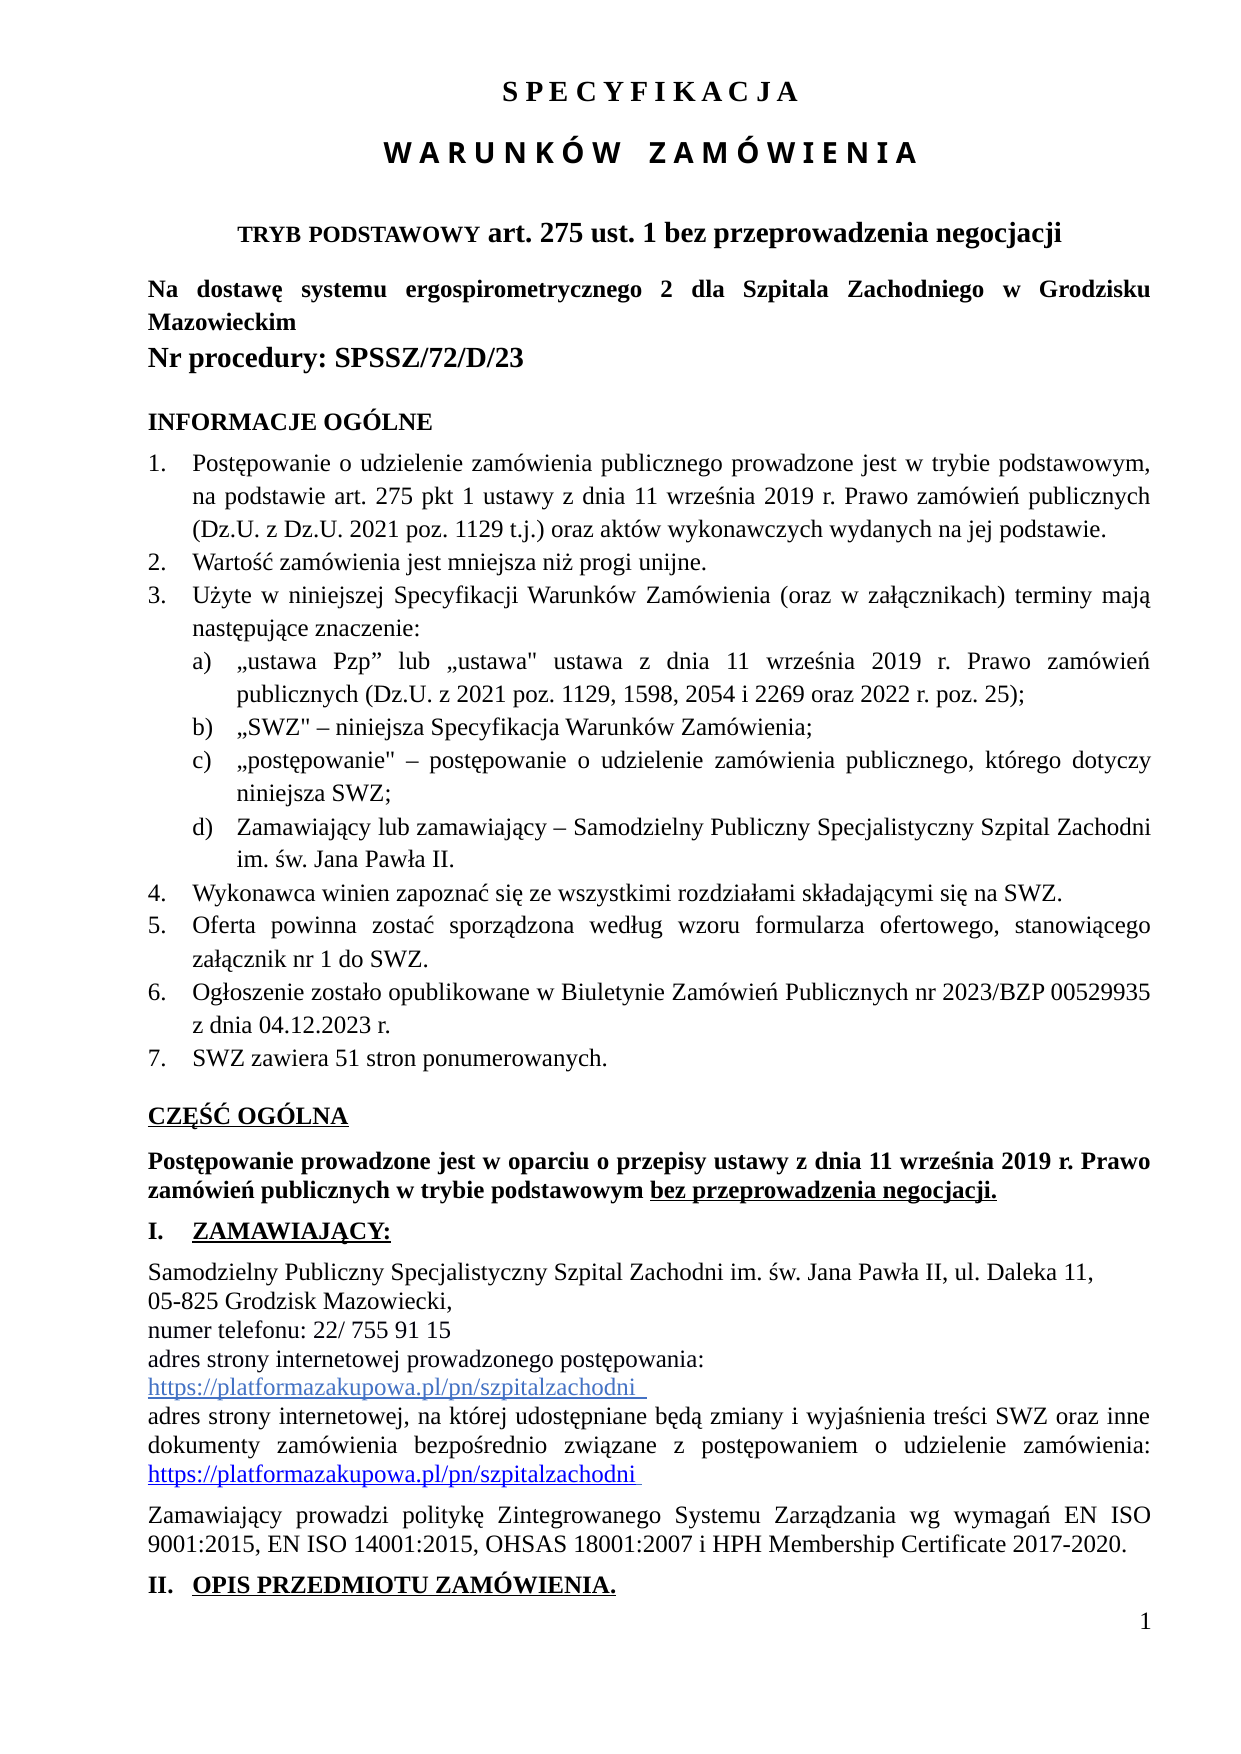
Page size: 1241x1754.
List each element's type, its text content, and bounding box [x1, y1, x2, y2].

text Samodzielny Publiczny Specjalistyczny Szpital Zachodni im. św. Jana Pawła II, ul. Daleka 11, [148, 1257, 1152, 1286]
text Nr procedury: SPSSZ/72/D/23 [148, 340, 1152, 373]
list Wartość zamówienia jest mniejsza niż progi unijne. [148, 547, 1152, 576]
list Postępowanie o udzielenie zamówienia publicznego prowadzone jest w trybie podstawowym, na podstawie art. 275 pkt 1 ustawy z dnia 11 września 2019 r. Prawo zamówień publicznych (Dz.U. z Dz.U. 2021 poz. 1129 t.j.) oraz aktów wykonawczych wydanych na jej podstawie. [148, 448, 1152, 543]
text adres strony internetowej, na której udostępniane będą zmiany i wyjaśnienia treści SWZ oraz inne dokumenty zamówienia bezpośrednio związane z postępowaniem o udzielenie zamówienia: https://platformazakupowa.pl/pn/szpitalzachodni [148, 1401, 1152, 1487]
list Użyte w niniejszej Specyfikacji Warunków Zamówienia (oraz w załącznikach) terminy mają następujące znaczenie: [148, 580, 1152, 642]
list „SWZ" – niniejsza Specyfikacja Warunków Zamówienia; [192, 712, 1152, 741]
list ZAMAWIAJĄCY: [148, 1216, 1152, 1245]
list Wykonawca winien zapoznać się ze wszystkimi rozdziałami składającymi się na SWZ. [148, 878, 1152, 906]
list Oferta powinna zostać sporządzona według wzoru formularza ofertowego, stanowiącego załącznik nr 1 do SWZ. [148, 911, 1152, 972]
list Zamawiający lub zamawiający – Samodzielny Publiczny Specjalistyczny Szpital Zachodni im. św. Jana Pawła II. [192, 812, 1152, 873]
text adres strony internetowej prowadzonego postępowania: https://platformazakupowa.pl/pn/szpitalzachodni [148, 1344, 1152, 1401]
text Na dostawę systemu ergospirometrycznego 2 dla Szpitala Zachodniego w Grodzisku Mazowieckim [148, 274, 1152, 336]
text tryb podstawowy art. 275 ust. 1 bez przeprowadzenia negocjacji [148, 215, 1152, 249]
text W A R U N K Ó W Z A M Ó W I E N I A [148, 132, 1152, 172]
subtitle S P E C Y F I K A C J A [148, 74, 1152, 107]
list SWZ zawiera 51 stron ponumerowanych. [148, 1043, 1152, 1071]
list „ustawa Pzp” lub „ustawa" ustawa z dnia 11 września 2019 r. Prawo zamówień publicznych (Dz.U. z 2021 poz. 1129, 1598, 2054 i 2269 oraz 2022 r. poz. 25); [192, 646, 1152, 708]
text 05-825 Grodzisk Mazowiecki, [148, 1286, 1152, 1315]
list OPIS PRZEDMIOTU ZAMÓWIENIA. [148, 1570, 1152, 1599]
list „postępowanie" – postępowanie o udzielenie zamówienia publicznego, którego dotyczy niniejsza SWZ; [192, 746, 1152, 807]
text CZĘŚĆ OGÓLNA [148, 1101, 1152, 1129]
text Zamawiający prowadzi politykę Zintegrowanego Systemu Zarządzania wg wymagań EN ISO 9001:2015, EN ISO 14001:2015, OHSAS 18001:2007 i HPH Membership Certificate 2017-2020. [148, 1500, 1152, 1557]
list Ogłoszenie zostało opublikowane w Biuletynie Zamówień Publicznych nr 2023/BZP 00529935 z dnia 04.12.2023 r. [148, 977, 1152, 1038]
text numer telefonu: 22/ 755 91 15 [148, 1315, 1152, 1344]
text Postępowanie prowadzone jest w oparciu o przepisy ustawy z dnia 11 września 2019 r. Prawo zamówień publicznych w trybie podstawowym bez przeprowadzenia negocjacji. [148, 1146, 1152, 1204]
text INFORMACJE OGÓLNE [148, 407, 1152, 436]
